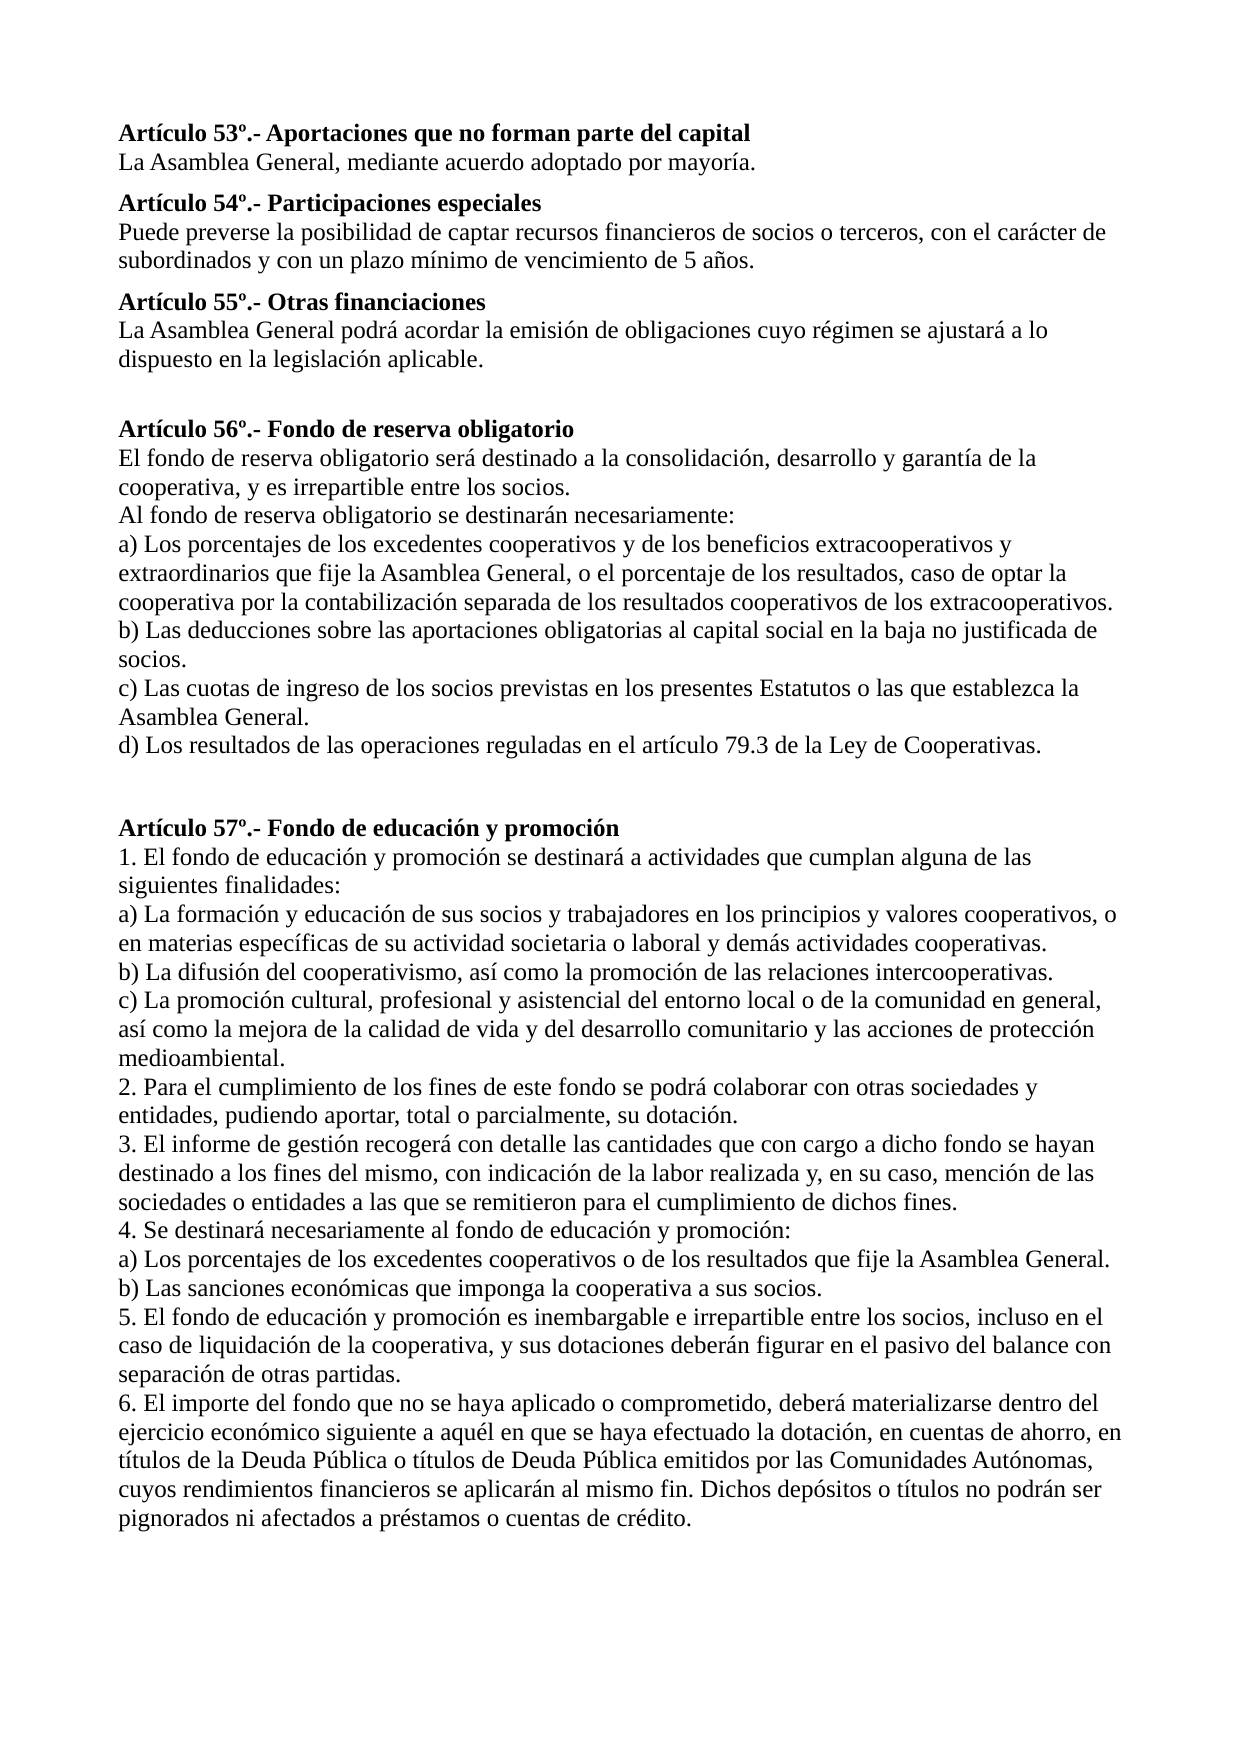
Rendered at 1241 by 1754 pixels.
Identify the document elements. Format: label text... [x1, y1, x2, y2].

text Artículo 56º.- Fondo de reserva obligatorio El fondo de reserva obligatorio será destinado a la consolidación, desarrollo y garantía de la cooperativa, y es irrepartible entre los socios. Al fondo de reserva obligatorio se destinarán necesariamente: a) Los porcentajes de los excedentes cooperativos y de los beneficios extracooperativos y extraordinarios que fije la Asamblea General, o el porcentaje de los resultados, caso de optar la cooperativa por la contabilización separada de los resultados cooperativos de los extracooperativos. b) Las deducciones sobre las aportaciones obligatorias al capital social en la baja no justificada de socios. c) Las cuotas de ingreso de los socios previstas en los presentes Estatutos o las que establezca la Asamblea General. d) Los resultados de las operaciones reguladas en el artículo 79.3 de la Ley de Cooperativas. [118, 414, 1122, 759]
text Artículo 57º.- Fondo de educación y promoción 1. El fondo de educación y promoción se destinará a actividades que cumplan alguna de las siguientes finalidades: a) La formación y educación de sus socios y trabajadores en los principios y valores cooperativos, o en materias específicas de su actividad societaria o laboral y demás actividades cooperativas. b) La difusión del cooperativismo, así como la promoción de las relaciones intercooperativas. c) La promoción cultural, profesional y asistencial del entorno local o de la comunidad en general, así como la mejora de la calidad de vida y del desarrollo comunitario y las acciones de protección medioambiental. 2. Para el cumplimiento de los fines de este fondo se podrá colaborar con otras sociedades y entidades, pudiendo aportar, total o parcialmente, su dotación. 3. El informe de gestión recogerá con detalle las cantidades que con cargo a dicho fondo se hayan destinado a los fines del mismo, con indicación de la labor realizada y, en su caso, mención de las sociedades o entidades a las que se remitieron para el cumplimiento de dichos fines. 4. Se destinará necesariamente al fondo de educación y promoción: a) Los porcentajes de los excedentes cooperativos o de los resultados que fije la Asamblea General. b) Las sanciones económicas que imponga la cooperativa a sus socios. 5. El fondo de educación y promoción es inembargable e irrepartible entre los socios, incluso en el caso de liquidación de la cooperativa, y sus dotaciones deberán figurar en el pasivo del balance con separación de otras partidas. 6. El importe del fondo que no se haya aplicado o comprometido, deberá materializarse dentro del ejercicio económico siguiente a aquél en que se haya efectuado la dotación, en cuentas de ahorro, en títulos de la Deuda Pública o títulos de Deuda Pública emitidos por las Comunidades Autónomas, cuyos rendimientos financieros se aplicarán al mismo fin. Dichos depósitos o títulos no podrán ser pignorados ni afectados a préstamos o cuentas de crédito. [118, 813, 1122, 1532]
text Artículo 55º.- Otras financiaciones La Asamblea General podrá acordar la emisión de obligaciones cuyo régimen se ajustará a lo dispuesto en la legislación aplicable. [118, 287, 1122, 402]
text Artículo 53º.- Aportaciones que no forman parte del capital La Asamblea General, mediante acuerdo adoptado por mayoría. [118, 118, 1122, 176]
text Artículo 54º.- Participaciones especiales Puede preverse la posibilidad de captar recursos financieros de socios o terceros, con el carácter de subordinados y con un plazo mínimo de vencimiento de 5 años. [118, 188, 1122, 274]
